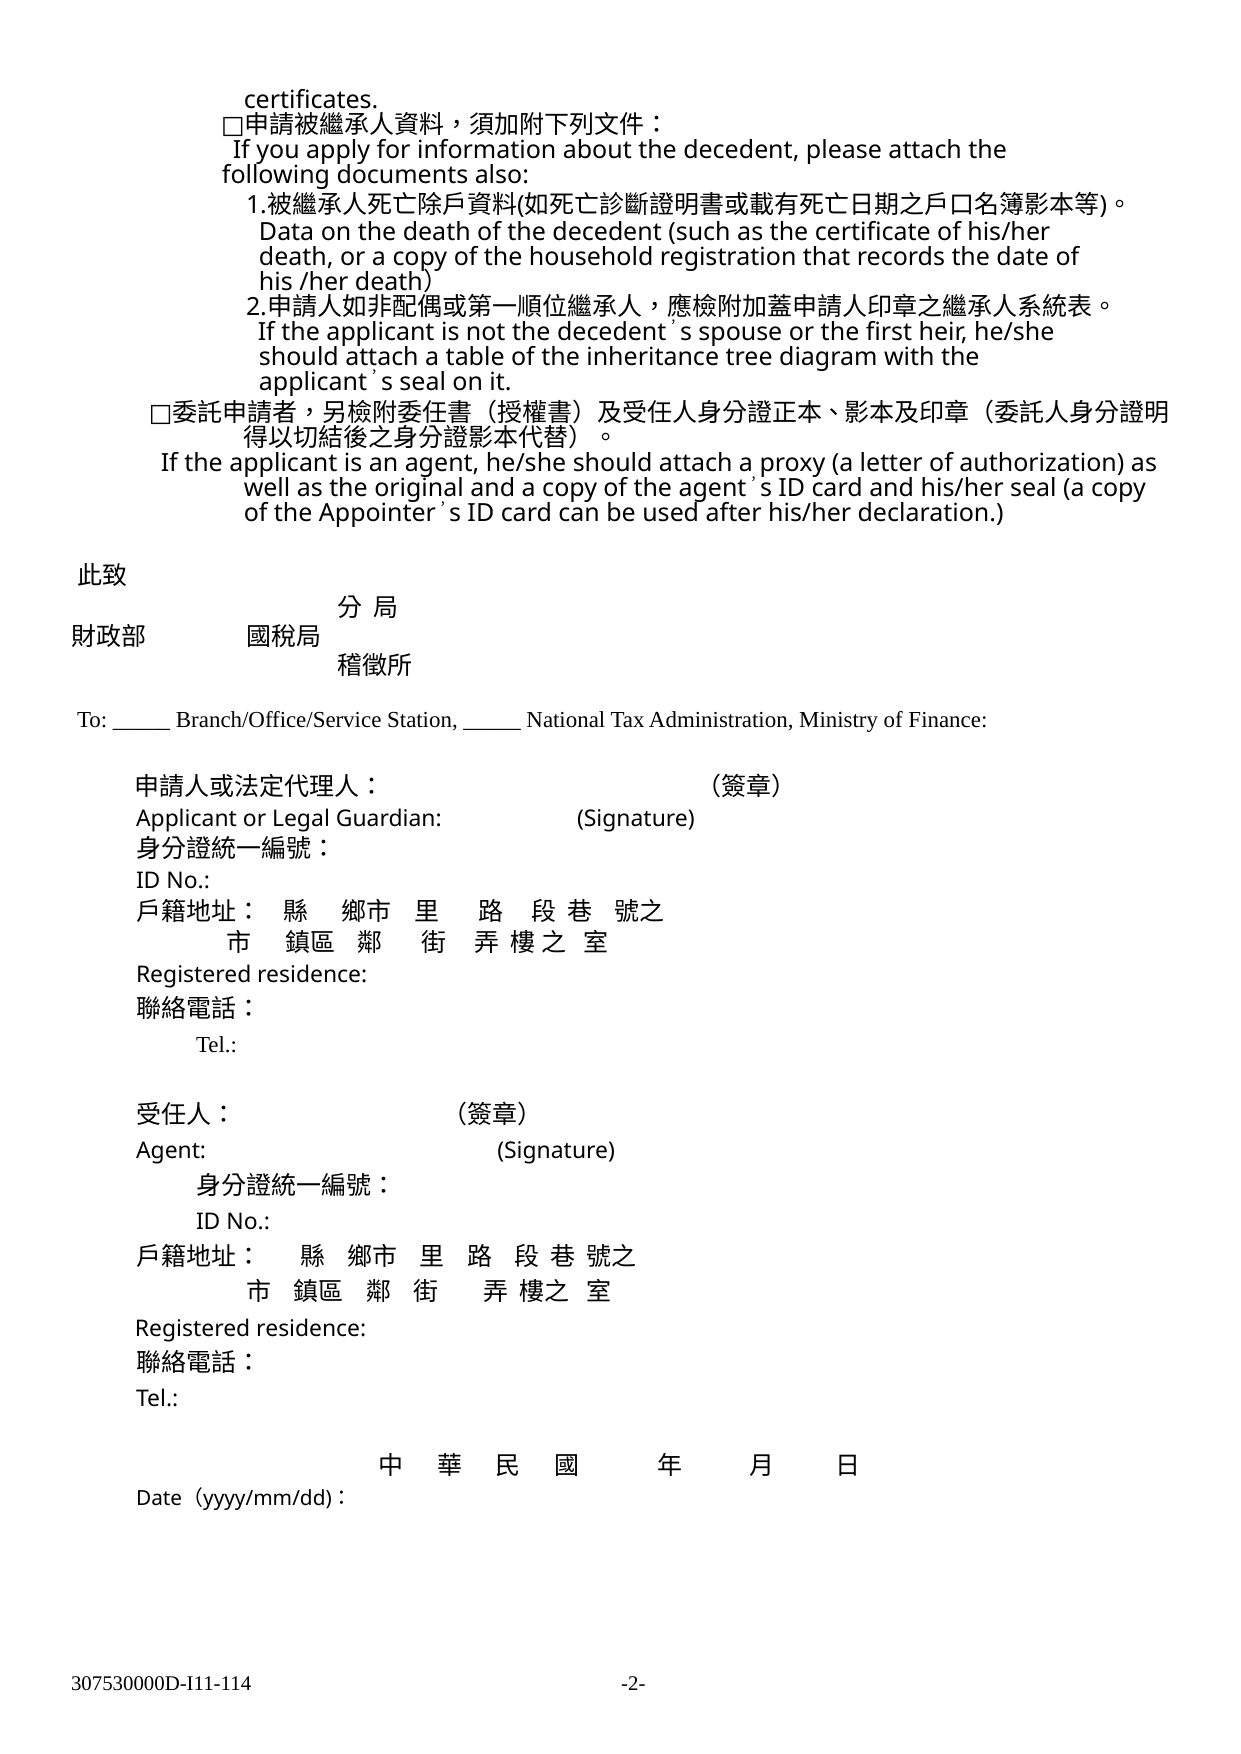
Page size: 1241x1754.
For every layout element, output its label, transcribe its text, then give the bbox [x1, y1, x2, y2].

text 市 鎮區 鄰 街 弄 樓之 室 [71, 1272, 1169, 1308]
text □委託申請者，另檢附委任書（授權書）及受任人身分證正本、影本及印章（委託人身分證明得以切結後之身分證影本代替）。 [71, 401, 1169, 451]
text 身分證統一編號： [71, 1166, 1169, 1201]
text Tel.: [71, 1024, 1169, 1060]
text 此致 [71, 551, 1169, 593]
text ID No.: [71, 864, 1169, 895]
text If you apply for information about the decedent, please attach the following documents also: [196, 139, 1169, 189]
text ID No.: [71, 1201, 1169, 1237]
text Date（yyyy/mm/dd)： [71, 1481, 1169, 1512]
text 申請人或法定代理人： （簽章） [71, 770, 1169, 801]
text 1.被繼承人死亡除戶資料(如死亡診斷證明書或載有死亡日期之戶口名簿影本等)。 [246, 189, 1169, 220]
text certificates. [71, 89, 1169, 114]
text 稽徵所 [71, 651, 1169, 681]
text 聯絡電話： [71, 1343, 1169, 1378]
text Applicant or Legal Guardian: (Signature) [71, 801, 1169, 833]
text 戶籍地址： 縣 鄉市 里 路 段 巷 號之 [71, 895, 1169, 926]
text 聯絡電話： [71, 989, 1169, 1024]
text 中 華 民 國 年 月 日 [71, 1449, 1169, 1481]
text Agent: (Signature) [71, 1131, 1169, 1166]
text 分 局 [71, 593, 1169, 622]
text □申請被繼承人資料，須加附下列文件： [196, 114, 1169, 139]
text Registered residence: [71, 958, 1169, 989]
text Data on the death of the decedent (such as the certificate of his/her death, or a copy of the household registration that records the date of his /her death） [246, 220, 1169, 295]
text 市 鎮區 鄰 街 弄 樓 之 室 [71, 926, 1169, 958]
text 受任人： （簽章） [71, 1095, 1169, 1131]
text 2.申請人如非配偶或第一順位繼承人，應檢附加蓋申請人印章之繼承人系統表。 [246, 295, 1169, 320]
text If the applicant is not the decedent，s spouse or the first heir, he/she should attach a table of the inheritance tree diagram with the applicant，s seal on it. [246, 320, 1169, 395]
text If the applicant is an agent, he/she should attach a proxy (a letter of authorization) as well as the original and a copy of the agent，s ID card and his/her seal (a copy of the Appointer，s ID card can be used after his/her declaration.) [71, 451, 1169, 526]
text Tel.: [71, 1378, 1169, 1414]
text 身分證統一編號： [71, 833, 1169, 864]
text 戶籍地址： 縣 鄉市 里 路 段 巷 號之 [71, 1237, 1169, 1272]
text Registered residence: [71, 1308, 1169, 1343]
text 財政部 國稅局 [71, 622, 1169, 651]
text To: _____ Branch/Office/Service Station, _____ National Tax Administration, Ministry of Finance: [71, 681, 1169, 739]
